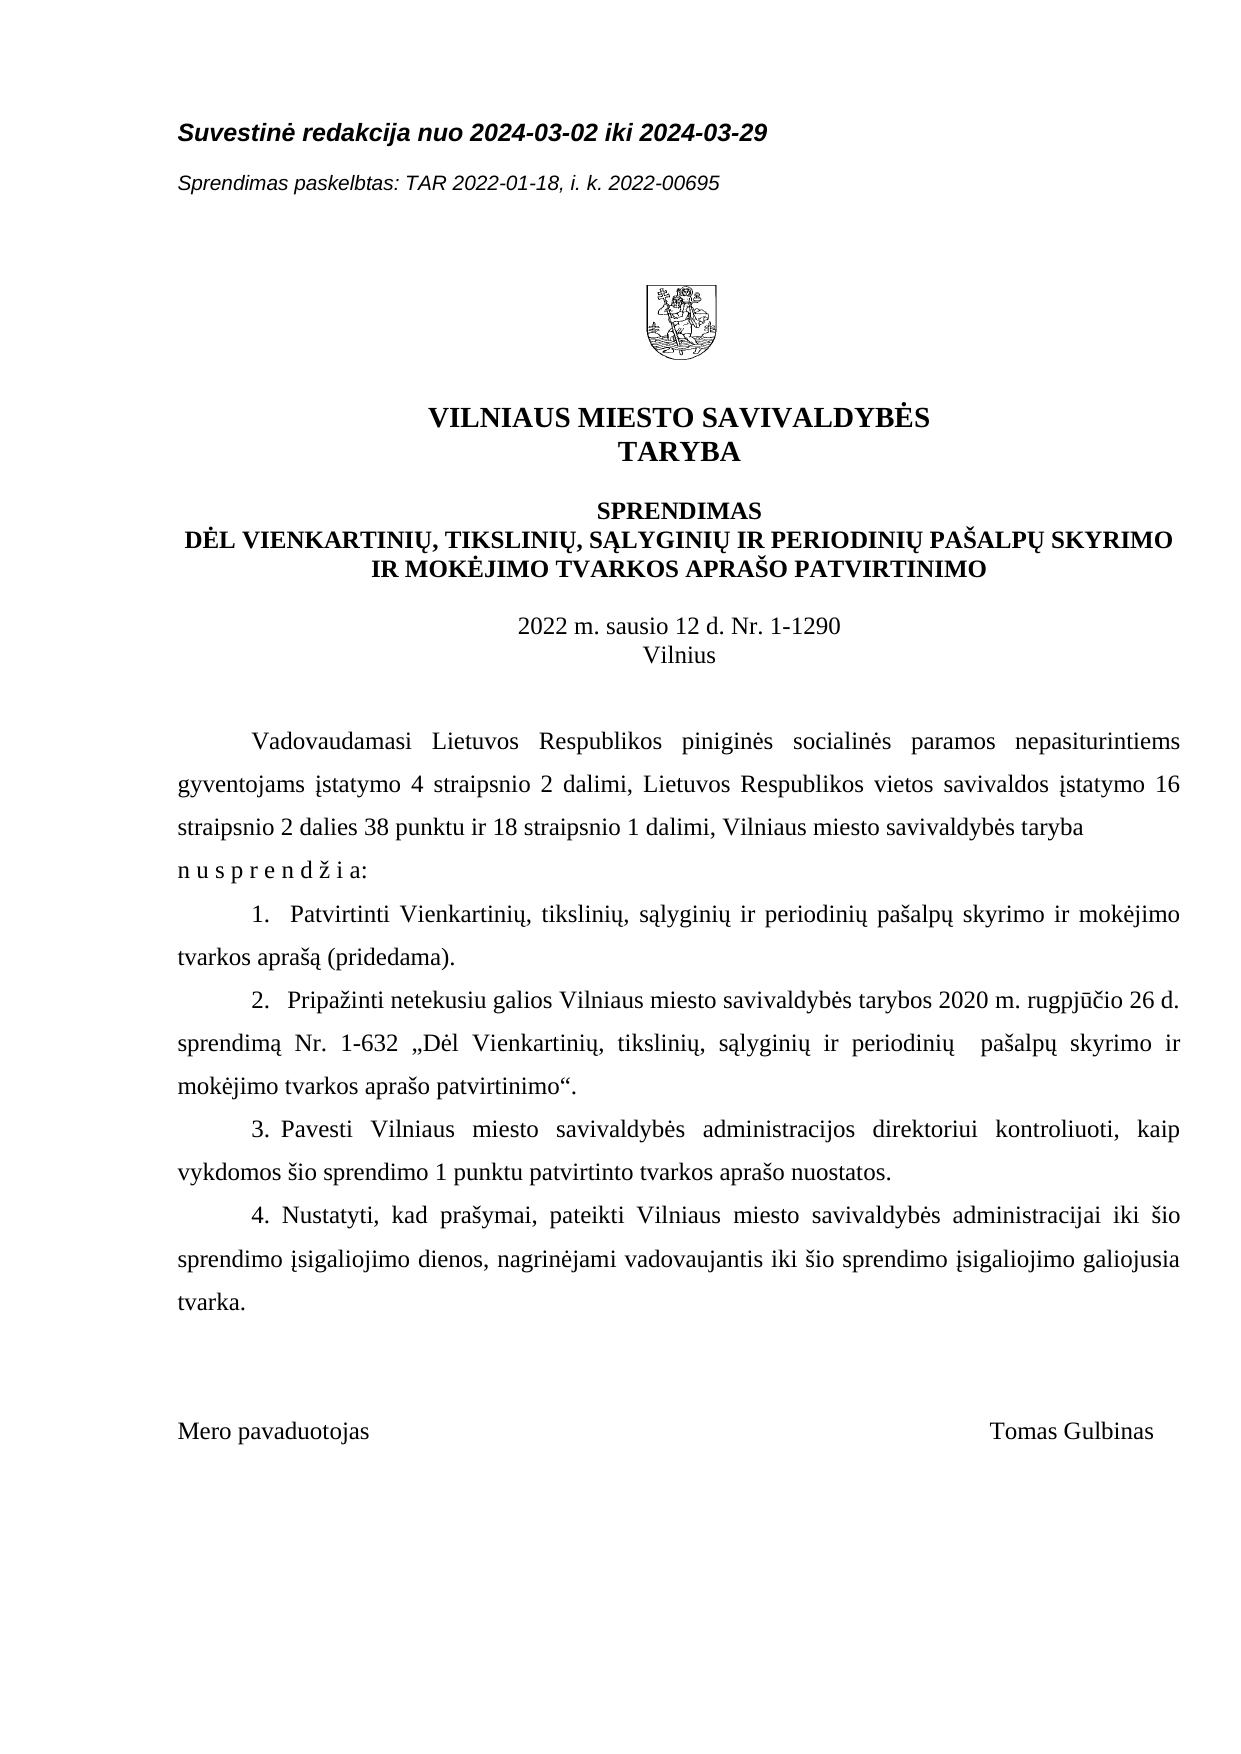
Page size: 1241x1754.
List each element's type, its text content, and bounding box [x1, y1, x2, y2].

text n u s p r e n d ž i a: [177, 856, 1181, 884]
text Suvestinė redakcija nuo 2024-03-02 iki 2024-03-29 [177, 118, 1181, 147]
text 2022 m. sausio 12 d. Nr. 1-1290 [177, 611, 1181, 640]
text TARYBA [177, 434, 1181, 467]
text Sprendimas paskelbtas: TAR 2022-01-18, i. k. 2022-00695 [177, 171, 1181, 195]
text 1. Patvirtinti Vienkartinių, tikslinių, sąlyginių ir periodinių pašalpų skyrimo ir mokėjimo tvarkos aprašą (pridedama). [177, 899, 1181, 971]
text VILNIAUS MIESTO SAVIVALDYBĖS [177, 400, 1181, 434]
text Vadovaudamasi Lietuvos Respublikos piniginės socialinės paramos nepasiturintiems gyventojams įstatymo 4 straipsnio 2 dalimi, Lietuvos Respublikos vietos savivaldos įstatymo 16 straipsnio 2 dalies 38 punktu ir 18 straipsnio 1 dalimi, Vilniaus miesto savivaldybės taryba [177, 726, 1181, 841]
text 2. Pripažinti netekusiu galios Vilniaus miesto savivaldybės tarybos 2020 m. rugpjūčio 26 d. sprendimą Nr. 1-632 „Dėl Vienkartinių, tikslinių, sąlyginių ir periodinių pašalpų skyrimo ir mokėjimo tvarkos aprašo patvirtinimo“. [177, 985, 1181, 1100]
text DĖL VIENKARTINIŲ, TIKSLINIŲ, SĄLYGINIŲ IR PERIODINIŲ PAŠALPŲ SKYRIMO IR MOKĖJIMO TVARKOS APRAŠO PATVIRTINIMO [177, 525, 1181, 582]
text SPRENDIMAS [177, 496, 1181, 525]
text 4. Nustatyti, kad prašymai, pateikti Vilniaus miesto savivaldybės administracijai iki šio sprendimo įsigaliojimo dienos, nagrinėjami vadovaujantis iki šio sprendimo įsigaliojimo galiojusia tvarka. [177, 1201, 1181, 1316]
text 3. Pavesti Vilniaus miesto savivaldybės administracijos direktoriui kontroliuoti, kaip vykdomos šio sprendimo 1 punktu patvirtinto tvarkos aprašo nuostatos. [177, 1114, 1181, 1186]
text Vilnius [177, 640, 1181, 669]
text Mero pavaduotojas Tomas Gulbinas [177, 1416, 1181, 1445]
